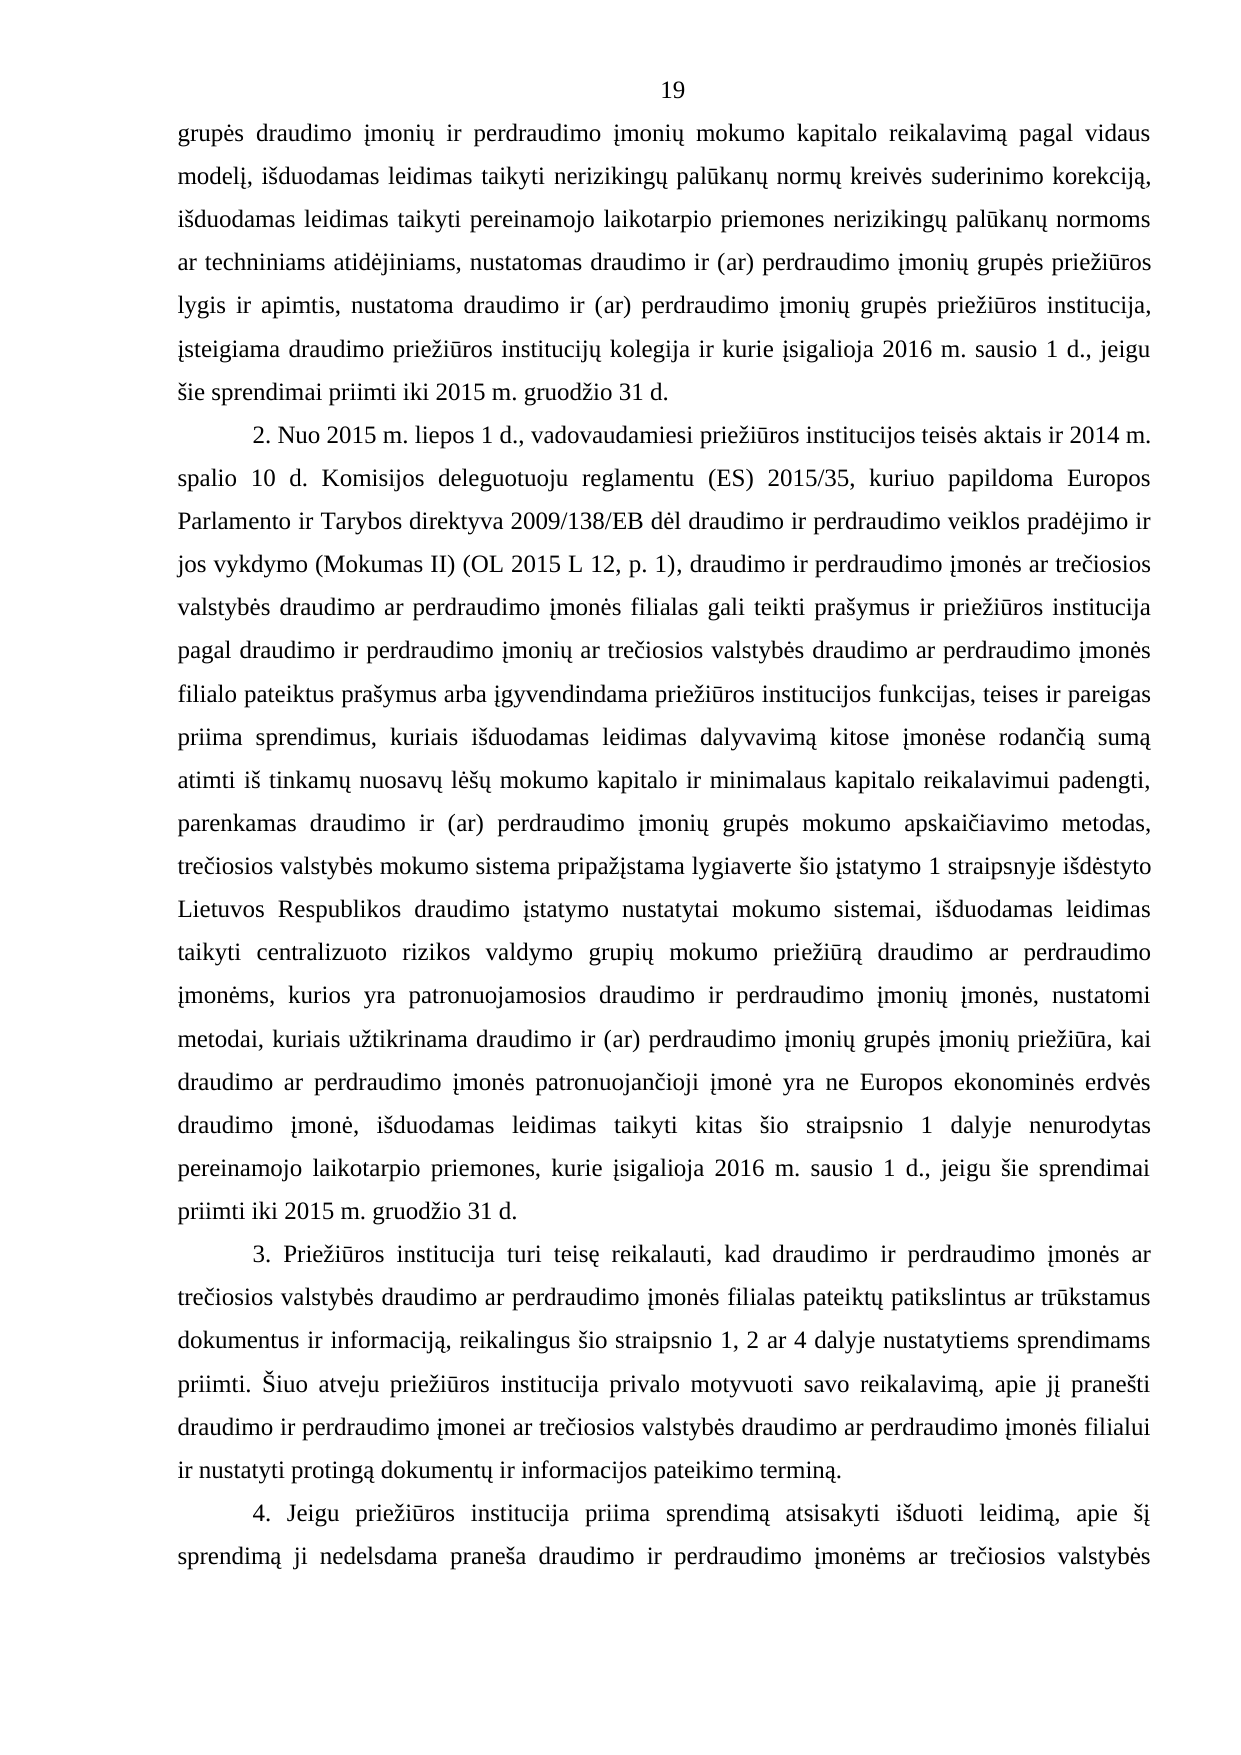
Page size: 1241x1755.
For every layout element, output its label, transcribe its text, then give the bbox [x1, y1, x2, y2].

text 4. Jeigu priežiūros institucija priima sprendimą atsisakyti išduoti leidimą, apie šį sprendimą ji nedelsdama praneša draudimo ir perdraudimo įmonėms ar trečiosios valstybės [177, 1498, 1152, 1570]
text 3. Priežiūros institucija turi teisę reikalauti, kad draudimo ir perdraudimo įmonės ar trečiosios valstybės draudimo ar perdraudimo įmonės filialas pateiktų patikslintus ar trūkstamus dokumentus ir informaciją, reikalingus šio straipsnio 1, 2 ar 4 dalyje nustatytiems sprendimams priimti. Šiuo atveju priežiūros institucija privalo motyvuoti savo reikalavimą, apie jį pranešti draudimo ir perdraudimo įmonei ar trečiosios valstybės draudimo ar perdraudimo įmonės filialui ir nustatyti protingą dokumentų ir informacijos pateikimo terminą. [177, 1239, 1152, 1484]
text 2. Nuo 2015 m. liepos 1 d., vadovaudamiesi priežiūros institucijos teisės aktais ir 2014 m. spalio 10 d. Komisijos deleguotuoju reglamentu (ES) 2015/35, kuriuo papildoma Europos Parlamento ir Tarybos direktyva 2009/138/EB dėl draudimo ir perdraudimo veiklos pradėjimo ir jos vykdymo (Mokumas II) (OL 2015 L 12, p. 1), draudimo ir perdraudimo įmonės ar trečiosios valstybės draudimo ar perdraudimo įmonės filialas gali teikti prašymus ir priežiūros institucija pagal draudimo ir perdraudimo įmonių ar trečiosios valstybės draudimo ar perdraudimo įmonės filialo pateiktus prašymus arba įgyvendindama priežiūros institucijos funkcijas, teises ir pareigas priima sprendimus, kuriais išduodamas leidimas dalyvavimą kitose įmonėse rodančią sumą atimti iš tinkamų nuosavų lėšų mokumo kapitalo ir minimalaus kapitalo reikalavimui padengti, parenkamas draudimo ir (ar) perdraudimo įmonių grupės mokumo apskaičiavimo metodas, trečiosios valstybės mokumo sistema pripažįstama lygiaverte šio įstatymo 1 straipsnyje išdėstyto Lietuvos Respublikos draudimo įstatymo nustatytai mokumo sistemai, išduodamas leidimas taikyti centralizuoto rizikos valdymo grupių mokumo priežiūrą draudimo ar perdraudimo įmonėms, kurios yra patronuojamosios draudimo ir perdraudimo įmonių įmonės, nustatomi metodai, kuriais užtikrinama draudimo ir (ar) perdraudimo įmonių grupės įmonių priežiūra, kai draudimo ar perdraudimo įmonės patronuojančioji įmonė yra ne Europos ekonominės erdvės draudimo įmonė, išduodamas leidimas taikyti kitas šio straipsnio 1 dalyje nenurodytas pereinamojo laikotarpio priemones, kurie įsigalioja 2016 m. sausio 1 d., jeigu šie sprendimai priimti iki 2015 m. gruodžio 31 d. [177, 420, 1152, 1225]
text grupės draudimo įmonių ir perdraudimo įmonių mokumo kapitalo reikalavimą pagal vidaus modelį, išduodamas leidimas taikyti nerizikingų palūkanų normų kreivės suderinimo korekciją, išduodamas leidimas taikyti pereinamojo laikotarpio priemones nerizikingų palūkanų normoms ar techniniams atidėjiniams, nustatomas draudimo ir (ar) perdraudimo įmonių grupės priežiūros lygis ir apimtis, nustatoma draudimo ir (ar) perdraudimo įmonių grupės priežiūros institucija, įsteigiama draudimo priežiūros institucijų kolegija ir kurie įsigalioja 2016 m. sausio 1 d., jeigu šie sprendimai priimti iki 2015 m. gruodžio 31 d. [177, 118, 1152, 406]
